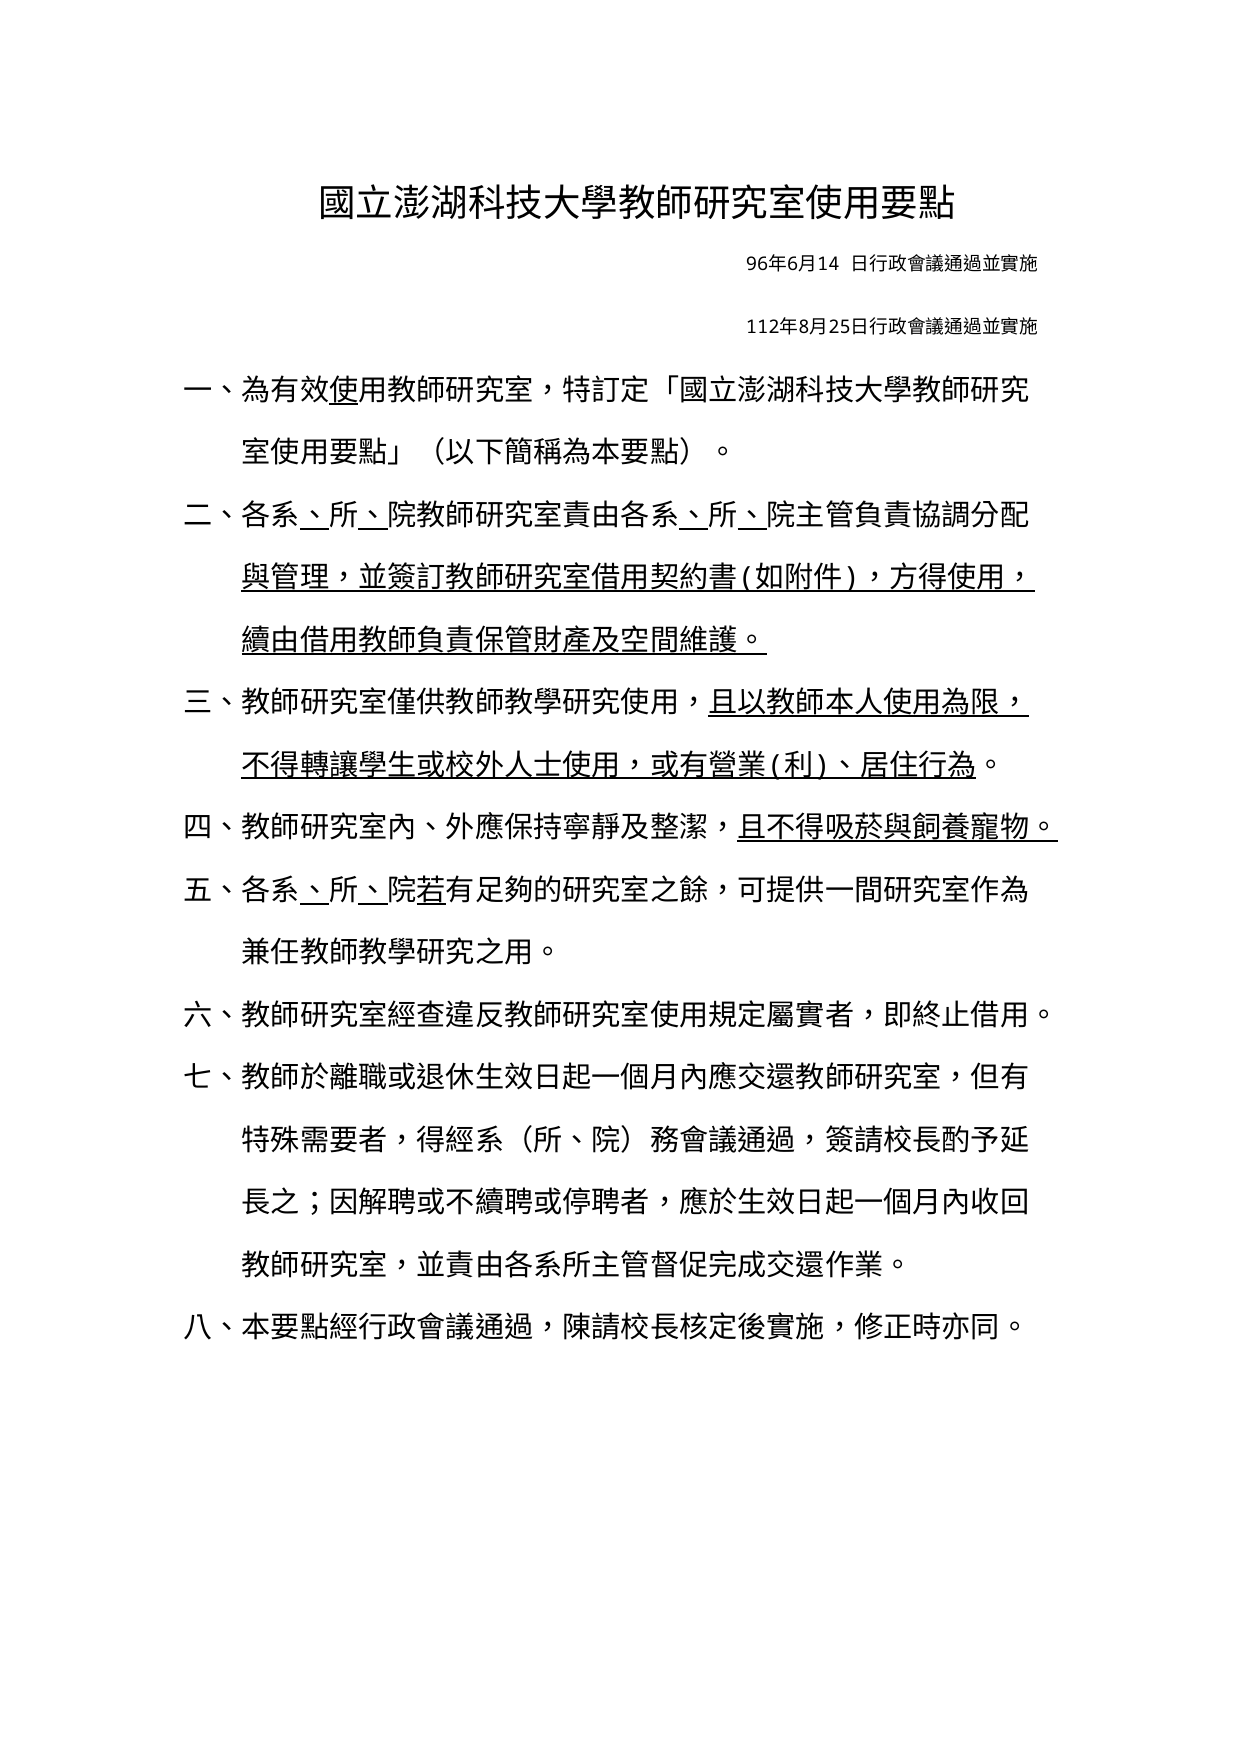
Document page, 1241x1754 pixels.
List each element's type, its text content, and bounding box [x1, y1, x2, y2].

text 六、教師研究室經查違反教師研究室使用規定屬實者，即終止借用。 [183, 971, 1057, 1033]
text 八、本要點經行政會議通過，陳請校長核定後實施，修正時亦同。 [183, 1283, 1057, 1346]
text 三、教師研究室僅供教師教學研究使用，且以教師本人使用為限，不得轉讓學生或校外人士使用，或有營業(利)、居住行為。 [183, 658, 1057, 783]
text 七、教師於離職或退休生效日起一個月內應交還教師研究室，但有特殊需要者，得經系（所、院）務會議通過，簽請校長酌予延長之；因解聘或不續聘或停聘者，應於生效日起一個月內收回教師研究室，並責由各系所主管督促完成交還作業。 [183, 1033, 1057, 1283]
text 112年8月25日行政會議通過並實施 [633, 283, 1057, 346]
text 一、為有效使用教師研究室，特訂定「國立澎湖科技大學教師研究室使用要點」（以下簡稱為本要點）。 [183, 346, 1057, 471]
text 96年6月14 日行政會議通過並實施 [633, 221, 1057, 283]
text 四、教師研究室內、外應保持寧靜及整潔，且不得吸菸與飼養寵物。 [183, 783, 1057, 846]
text 二、各系、所、院教師研究室責由各系、所、院主管負責協調分配與管理，並簽訂教師研究室借用契約書(如附件)，方得使用，續由借用教師負責保管財產及空間維護。 [183, 471, 1057, 658]
text 五、各系、所、院若有足夠的研究室之餘，可提供一間研究室作為兼任教師教學研究之用。 [183, 846, 1057, 971]
text 國立澎湖科技大學教師研究室使用要點 [183, 158, 1057, 221]
